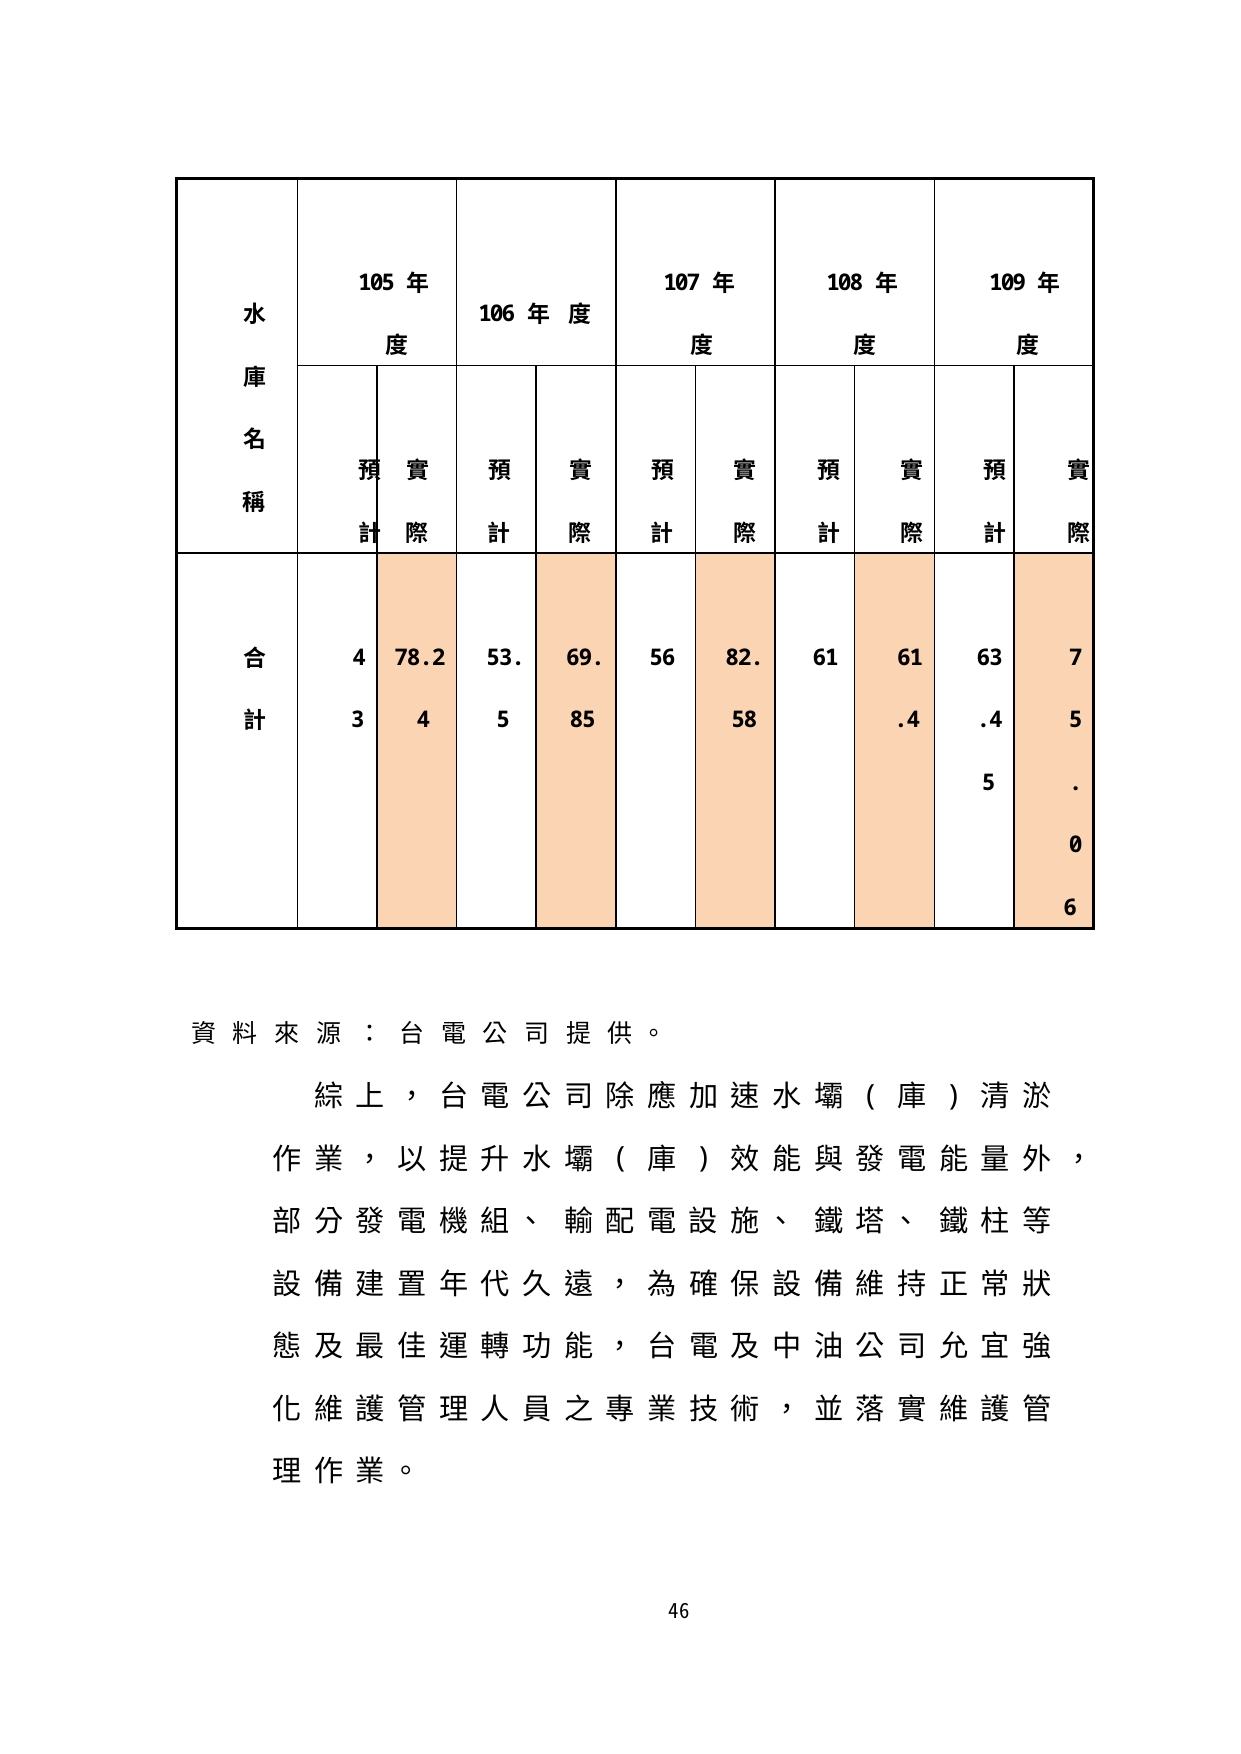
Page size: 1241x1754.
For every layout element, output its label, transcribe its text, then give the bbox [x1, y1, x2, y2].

table_header 108年度 [776, 180, 934, 365]
table_cell 合 計 [178, 554, 297, 927]
table_cell 實際 [378, 366, 456, 552]
table_cell 82.58 [696, 554, 774, 927]
table_cell 53.5 [457, 554, 535, 927]
text 資料來源：台電公司提供。 [165, 990, 1058, 1052]
table_cell 61 [776, 554, 854, 927]
table_cell 預計 [935, 366, 1013, 552]
table_cell 75.06 [1015, 554, 1092, 927]
table_cell 預計 [457, 366, 535, 552]
table_cell 69.85 [537, 554, 615, 927]
table_header 105年度 [298, 180, 456, 365]
table_cell 43 [298, 554, 376, 927]
table_cell 78.24 [378, 554, 456, 927]
table_header 109年度 [935, 180, 1092, 365]
table_cell 實際 [696, 366, 774, 552]
table_cell 61.4 [855, 554, 934, 927]
table_header 107年度 [617, 180, 774, 365]
table_header 水庫名稱 [178, 180, 297, 552]
text 綜上，台電公司除應加速水壩(庫)清淤作業，以提升水壩(庫)效能與發電能量外，部分發電機組、輸配電設施、鐵塔、鐵柱等設備建置年代久遠，為確保設備維持正常狀態及最佳運轉功能，台電及中油公司允宜強化維護管理人員之專業技術，並落實維護管理作業。 [242, 1052, 1058, 1490]
table_cell 實際 [537, 366, 615, 552]
table_cell 預計 [776, 366, 854, 552]
table_cell 56 [617, 554, 695, 927]
table_cell 實際 [855, 366, 934, 552]
table_cell 預計 [298, 366, 376, 552]
table_cell 實際 [1015, 366, 1092, 552]
table_cell 63.45 [935, 554, 1013, 927]
table_cell 預計 [617, 366, 695, 552]
table_header 106年度 [457, 180, 615, 365]
